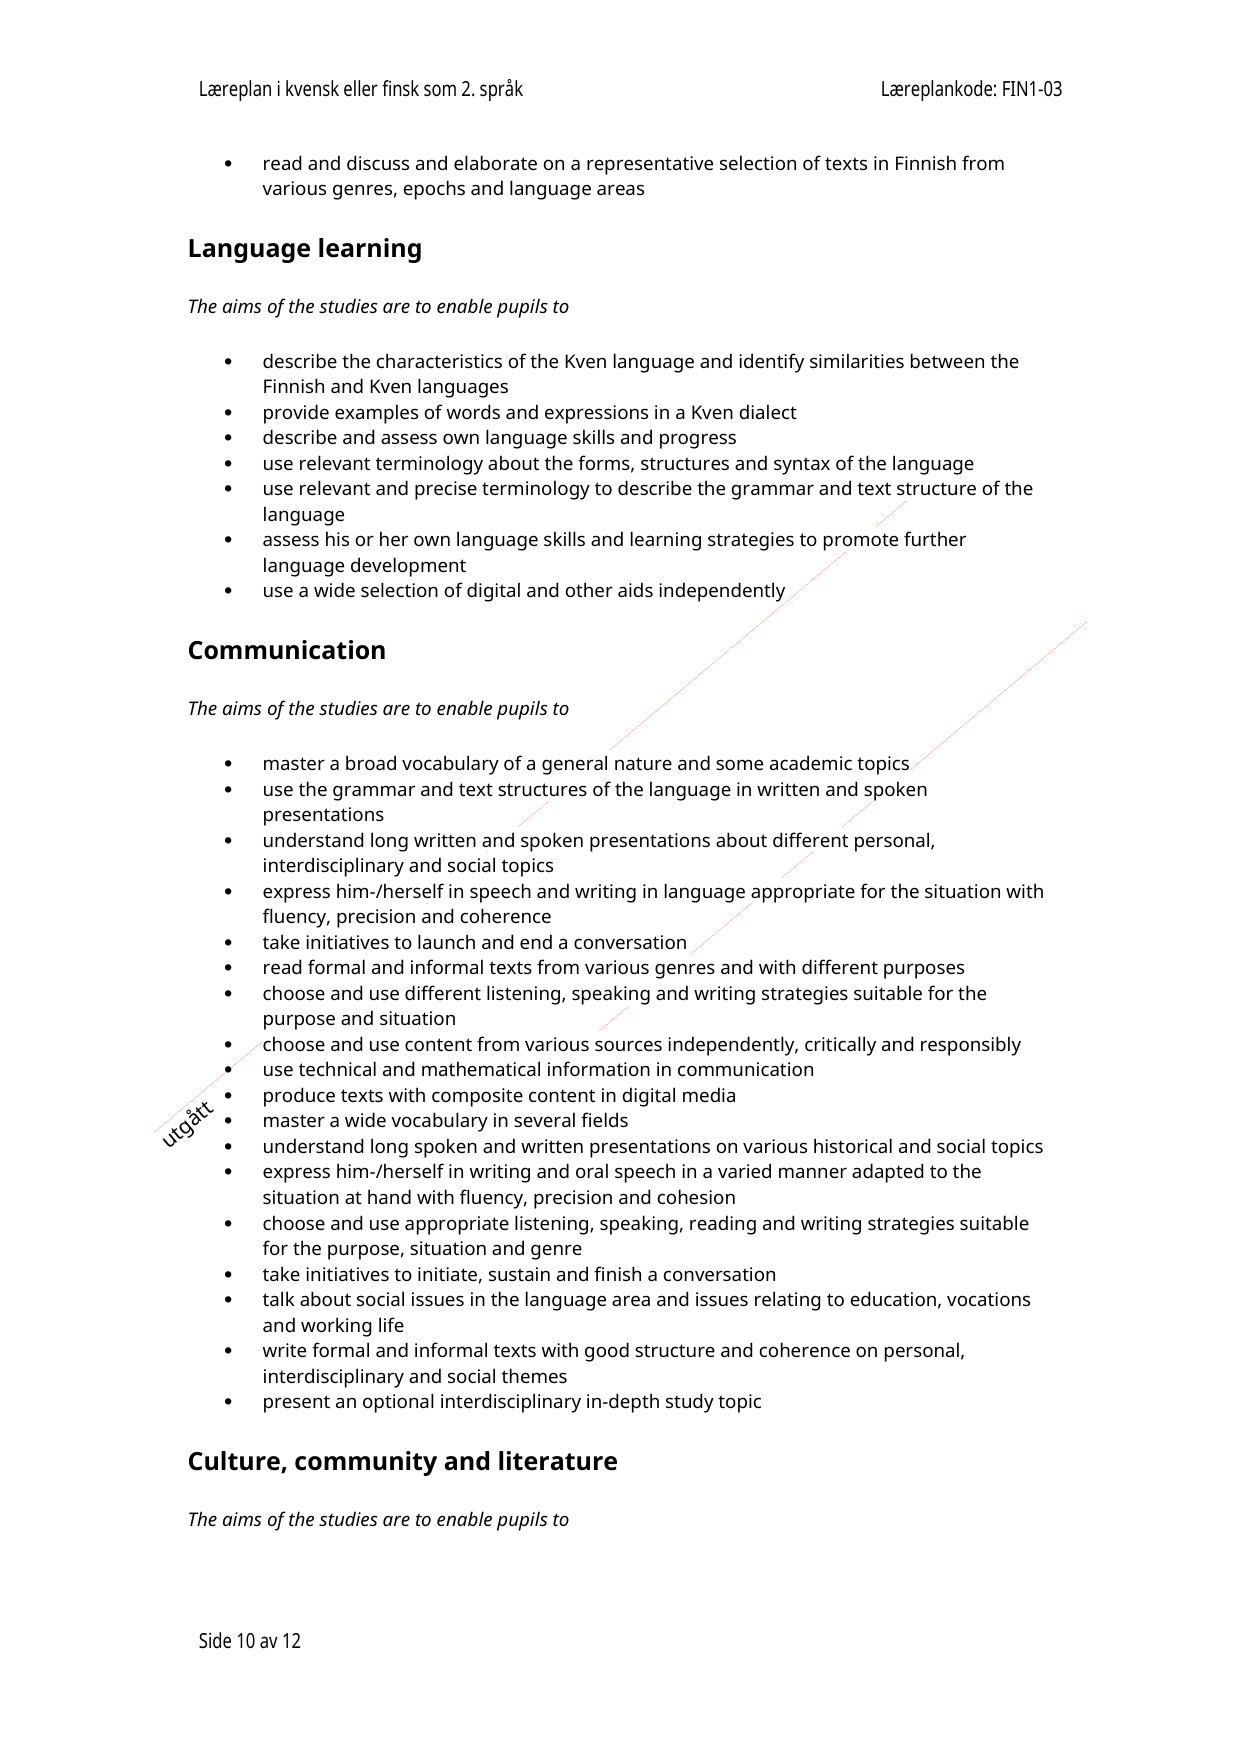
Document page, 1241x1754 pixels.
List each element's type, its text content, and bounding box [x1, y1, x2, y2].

list use a wide selection of digital and other aids independently [786, 578, 1053, 603]
list understand long written and spoken presentations about different personal, interdisciplinary and social topics [488, 852, 810, 878]
list present an optional interdisciplinary in-depth study topic [225, 1388, 1053, 1414]
list produce texts with composite content in digital media [737, 1082, 1053, 1108]
text The aims of the studies are to enable pupils to [187, 293, 1053, 319]
list choose and use different listening, speaking and writing strategies suitable for the purpose and situation [456, 1006, 627, 1031]
list understand long written and spoken presentations about different personal, interdisciplinary and social topics [783, 827, 1053, 878]
list assess his or her own language skills and learning strategies to promote further language development [816, 527, 1053, 578]
list write formal and informal texts with good structure and coherence on personal, interdisciplinary and social themes [225, 1337, 1053, 1388]
list master a wide vocabulary in several fields [225, 1108, 263, 1133]
list take initiatives to initiate, sustain and finish a conversation [782, 1261, 1053, 1286]
list provide examples of words and expressions in a Kven dialect [797, 399, 1053, 425]
list express him-/herself in speech and writing in language appropriate for the situation with fluency, precision and coherence [225, 878, 425, 929]
text The aims of the studies are to enable pupils to [970, 696, 1053, 721]
list choose and use different listening, speaking and writing strategies suitable for the purpose and situation [600, 980, 1053, 1031]
list take initiatives to launch and end a conversation [692, 929, 1053, 954]
list understand long written and spoken presentations about different personal, interdisciplinary and social topics [225, 827, 486, 878]
list express him-/herself in speech and writing in language appropriate for the situation with fluency, precision and coherence [428, 903, 750, 929]
subtitle [710, 632, 1053, 667]
list master a broad vocabulary of a general nature and some academic topics [910, 750, 1053, 776]
list describe the characteristics of the Kven language and identify similarities between the Finnish and Kven languages [509, 348, 1053, 399]
text The aims of the studies are to enable pupils to [646, 696, 996, 721]
list use the grammar and text structures of the language in written and spoken presentations [519, 801, 871, 827]
subtitle Culture, community and literature [618, 1443, 1053, 1477]
list use relevant and precise terminology to describe the grammar and text structure of the language [345, 501, 904, 527]
list talk about social issues in the language area and issues relating to education, vocations and working life [404, 1286, 1053, 1337]
list use relevant and precise terminology to describe the grammar and text structure of the language [225, 476, 263, 527]
list express him-/herself in speech and writing in language appropriate for the situation with fluency, precision and coherence [722, 878, 1053, 929]
text The aims of the studies are to enable pupils to [577, 1506, 1053, 1532]
list master a wide vocabulary in several fields [633, 1108, 1053, 1133]
list use technical and mathematical information in communication [819, 1057, 1053, 1082]
subtitle Language learning [423, 230, 1053, 264]
list use relevant and precise terminology to describe the grammar and text structure of the language [877, 476, 1053, 527]
list read formal and informal texts from various genres and with different purposes [225, 954, 365, 980]
list express him-/herself in writing and oral speech in a varied manner adapted to the situation at hand with fluency, precision and cohesion [736, 1159, 1053, 1210]
list use the grammar and text structures of the language in written and spoken presentations [225, 776, 263, 827]
list describe and assess own language skills and progress [737, 425, 1053, 450]
list assess his or her own language skills and learning strategies to promote further language development [466, 552, 844, 578]
list use relevant terminology about the forms, structures and syntax of the language [975, 450, 1053, 476]
list use the grammar and text structures of the language in written and spoken presentations [844, 776, 1053, 827]
text The aims of the studies are to enable pupils to [577, 696, 672, 721]
list use the grammar and text structures of the language in written and spoken presentations [384, 801, 547, 827]
list read and discuss and elaborate on a representative selection of texts in Finnish from various genres, epochs and language areas [645, 150, 1053, 201]
list read formal and informal texts from various genres and with different purposes [691, 954, 1053, 980]
subtitle Communication [187, 632, 748, 667]
list choose and use appropriate listening, speaking, reading and writing strategies suitable for the purpose, situation and genre [582, 1210, 1053, 1261]
